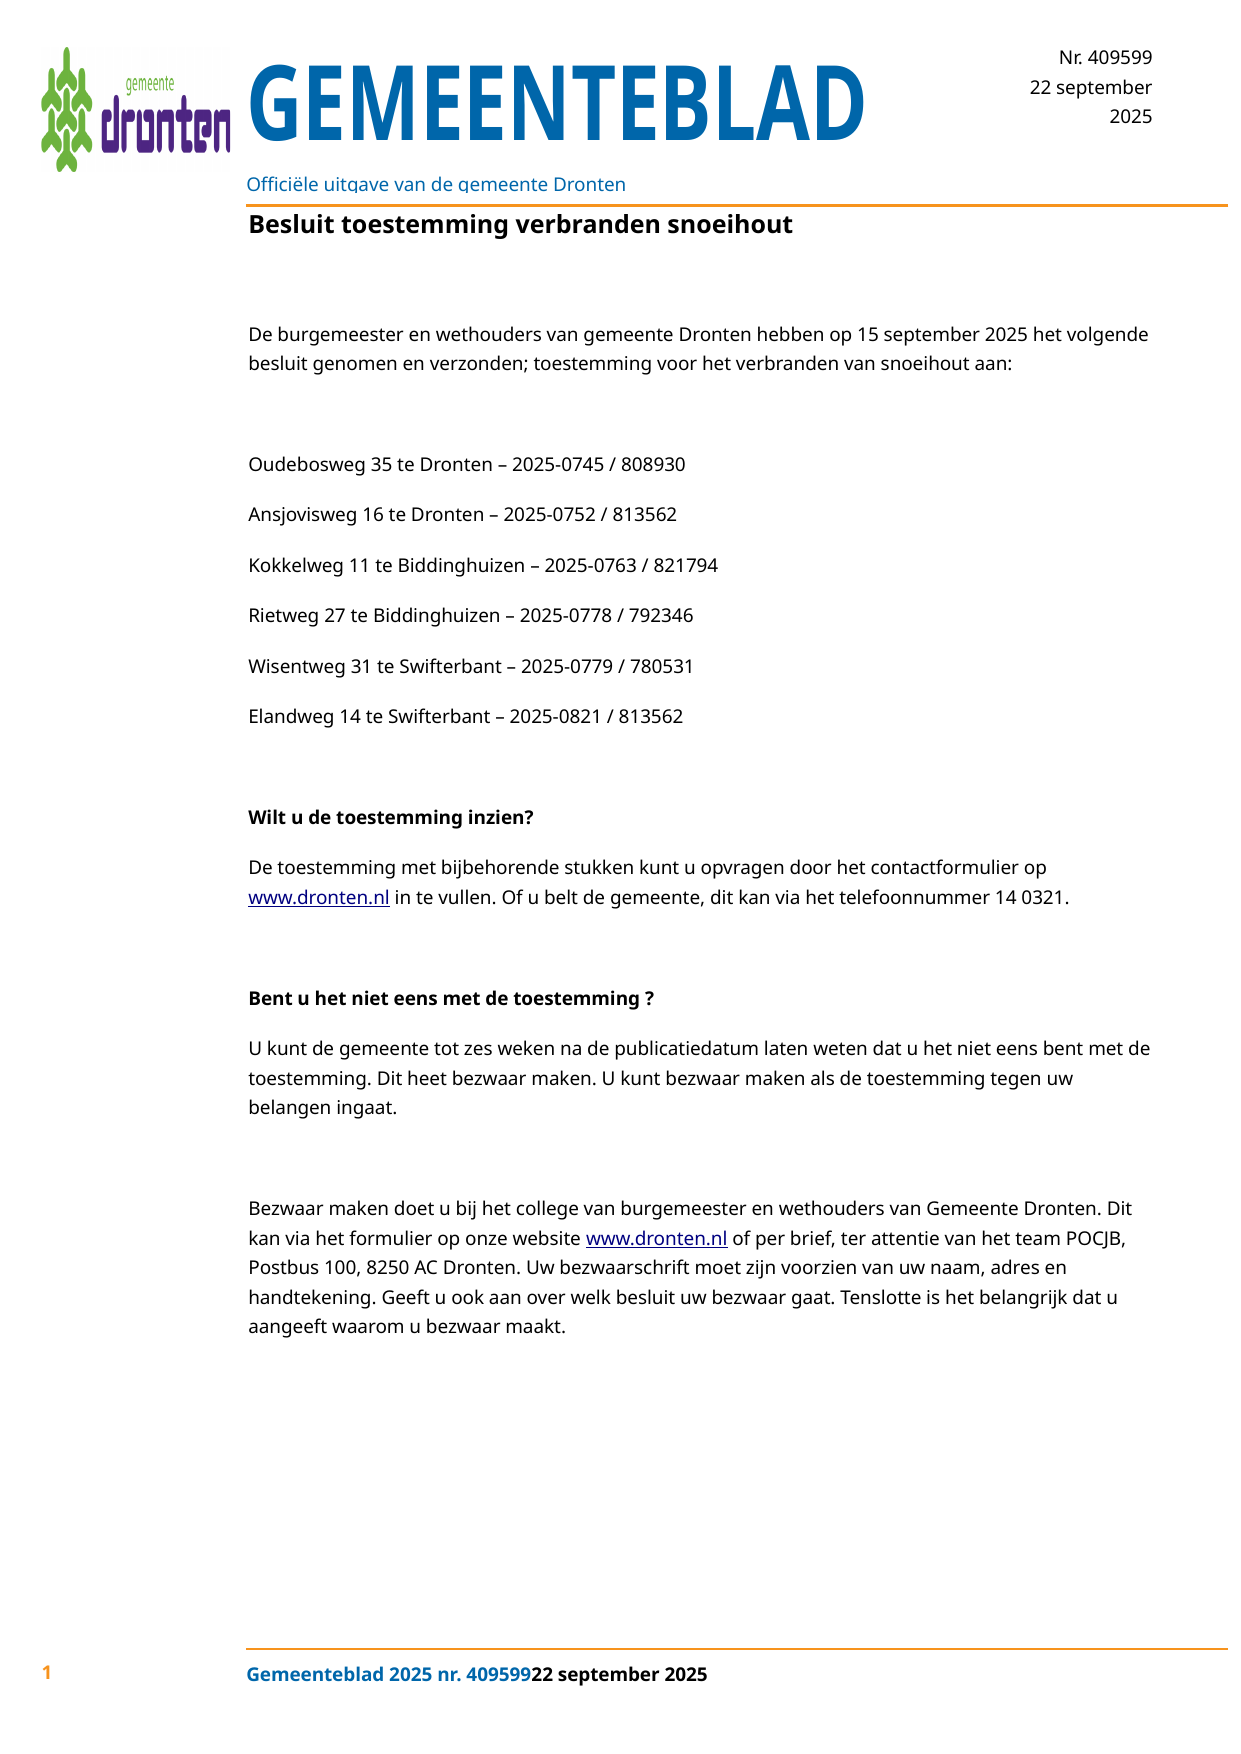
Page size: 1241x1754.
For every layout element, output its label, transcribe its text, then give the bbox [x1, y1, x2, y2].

text Besluit toestemming verbranden snoeihout [248, 207, 1152, 241]
text De burgemeester en wethouders van gemeente Dronten hebben op 15 september 2025 het volgende besluit genomen en verzonden; toestemming voor het verbranden van snoeihout aan: [248, 321, 1152, 376]
text Elandweg 14 te Swifterbant – 2025-0821 / 813562 [248, 703, 1152, 729]
text Wisentweg 31 te Swifterbant – 2025-0779 / 780531 [248, 653, 1152, 678]
picture [41, 47, 231, 172]
text De toestemming met bijbehorende stukken kunt u opvragen door het contactformulier op www.dronten.nl in te vullen. Of u belt de gemeente, dit kan via het telefoonnummer 14 0321. [248, 854, 1152, 910]
text Bezwaar maken doet u bij het college van burgemeester en wethouders van Gemeente Dronten. Dit kan via het formulier op onze website www.dronten.nl of per brief, ter attentie van het team POCJB, Postbus 100, 8250 AC Dronten. Uw bezwaarschrift moet zijn voorzien van uw naam, adres en handtekening. Geeft u ook aan over welk besluit uw bezwaar gaat. Tenslotte is het belangrijk dat u aangeeft waarom u bezwaar maakt. [248, 1195, 1152, 1339]
text Rietweg 27 te Biddinghuizen – 2025-0778 / 792346 [248, 602, 1152, 628]
text Bent u het niet eens met de toestemming ? [248, 985, 1152, 1011]
text U kunt de gemeente tot zes weken na de publicatiedatum laten weten dat u het niet eens bent met de toestemming. Dit heet bezwaar maken. U kunt bezwaar maken als de toestemming tegen uw belangen ingaat. [248, 1035, 1152, 1120]
text Ansjovisweg 16 te Dronten – 2025-0752 / 813562 [248, 502, 1152, 527]
text Oudebosweg 35 te Dronten – 2025-0745 / 808930 [248, 451, 1152, 477]
text Wilt u de toestemming inzien? [248, 804, 1152, 830]
text Kokkelweg 11 te Biddinghuizen – 2025-0763 / 821794 [248, 552, 1152, 578]
